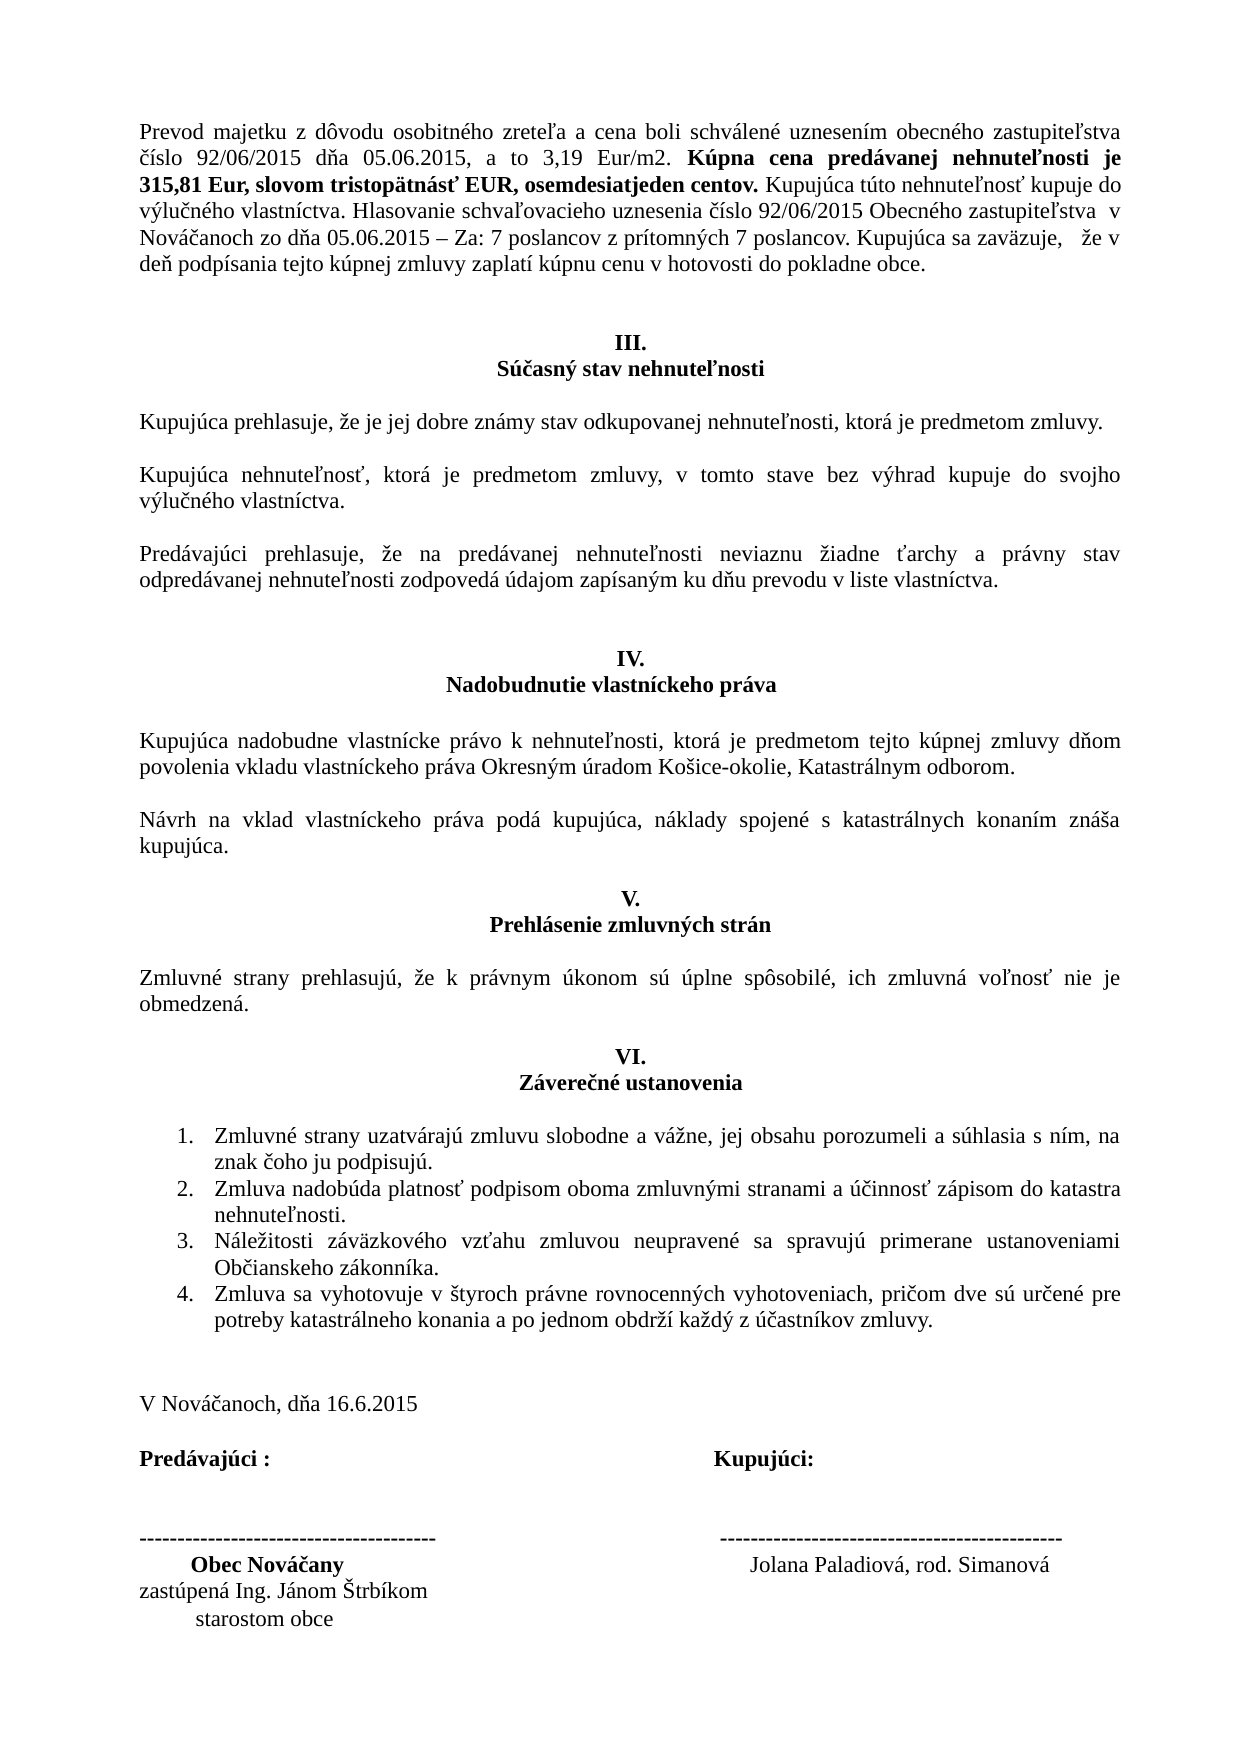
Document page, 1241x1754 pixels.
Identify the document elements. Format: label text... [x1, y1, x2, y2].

text III. [139, 329, 1122, 355]
text Nadobudnutie vlastníckeho práva [139, 672, 1122, 698]
text Obec Nováčany Jolana Paladiová, rod. Simanová [139, 1551, 1122, 1577]
list Náležitosti záväzkového vzťahu zmluvou neupravené sa spravujú primerane ustanoveniami Občianskeho zákonníka. [177, 1227, 1122, 1280]
text Návrh na vklad vlastníckeho práva podá kupujúca, náklady spojené s katastrálnych konaním znáša kupujúca. [139, 806, 1122, 858]
text zastúpená Ing. Jánom Štrbíkom [139, 1577, 1122, 1603]
text Prevod majetku z dôvodu osobitného zreteľa a cena boli schválené uznesením obecného zastupiteľstva číslo 92/06/2015 dňa 05.06.2015, a to 3,19 Eur/m2. Kúpna cena predávanej nehnuteľnosti je 315,81 Eur, slovom tristopätnásť EUR, osemdesiatjeden centov. Kupujúca túto nehnuteľnosť kupuje do výlučného vlastníctva. Hlasovanie schvaľovacieho uznesenia číslo 92/06/2015 Obecného zastupiteľstva v Nováčanoch zo dňa 05.06.2015 – Za: 7 poslancov z prítomných 7 poslancov. Kupujúca sa zaväzuje, že v deň podpísania tejto kúpnej zmluvy zaplatí kúpnu cenu v hotovosti do pokladne obce. [139, 118, 1122, 276]
text IV. [139, 645, 1122, 672]
text Prehlásenie zmluvných strán [139, 911, 1122, 937]
text Kupujúca prehlasuje, že je jej dobre známy stav odkupovanej nehnuteľnosti, ktorá je predmetom zmluvy. [139, 408, 1122, 434]
text Záverečné ustanovenia [139, 1069, 1122, 1096]
text VI. [139, 1043, 1122, 1069]
text V. [139, 885, 1122, 911]
list Zmluvné strany uzatvárajú zmluvu slobodne a vážne, jej obsahu porozumeli a súhlasia s ním, na znak čoho ju podpisujú. [177, 1122, 1122, 1175]
text Predávajúci prehlasuje, že na predávanej nehnuteľnosti neviaznu žiadne ťarchy a právny stav odpredávanej nehnuteľnosti zodpovedá údajom zapísaným ku dňu prevodu v liste vlastníctva. [139, 540, 1122, 592]
list Zmluva sa vyhotovuje v štyroch právne rovnocenných vyhotoveniach, pričom dve sú určené pre potreby katastrálneho konania a po jednom obdrží každý z účastníkov zmluvy. [177, 1280, 1122, 1333]
text Kupujúca nadobudne vlastnícke právo k nehnuteľnosti, ktorá je predmetom tejto kúpnej zmluvy dňom povolenia vkladu vlastníckeho práva Okresným úradom Košice-okolie, Katastrálnym odborom. [139, 727, 1122, 779]
text Zmluvné strany prehlasujú, že k právnym úkonom sú úplne spôsobilé, ich zmluvná voľnosť nie je obmedzená. [139, 964, 1122, 1017]
text Kupujúca nehnuteľnosť, ktorá je predmetom zmluvy, v tomto stave bez výhrad kupuje do svojho výlučného vlastníctva. [139, 461, 1122, 513]
text --------------------------------------- --------------------------------------------- [139, 1524, 1122, 1551]
list Zmluva nadobúda platnosť podpisom oboma zmluvnými stranami a účinnosť zápisom do katastra nehnuteľnosti. [177, 1175, 1122, 1227]
text Predávajúci : Kupujúci: [139, 1445, 1122, 1472]
text starostom obce [139, 1603, 1122, 1632]
text Súčasný stav nehnuteľnosti [139, 355, 1122, 382]
text V Nováčanoch, dňa 16.6.2015 [139, 1390, 1122, 1417]
